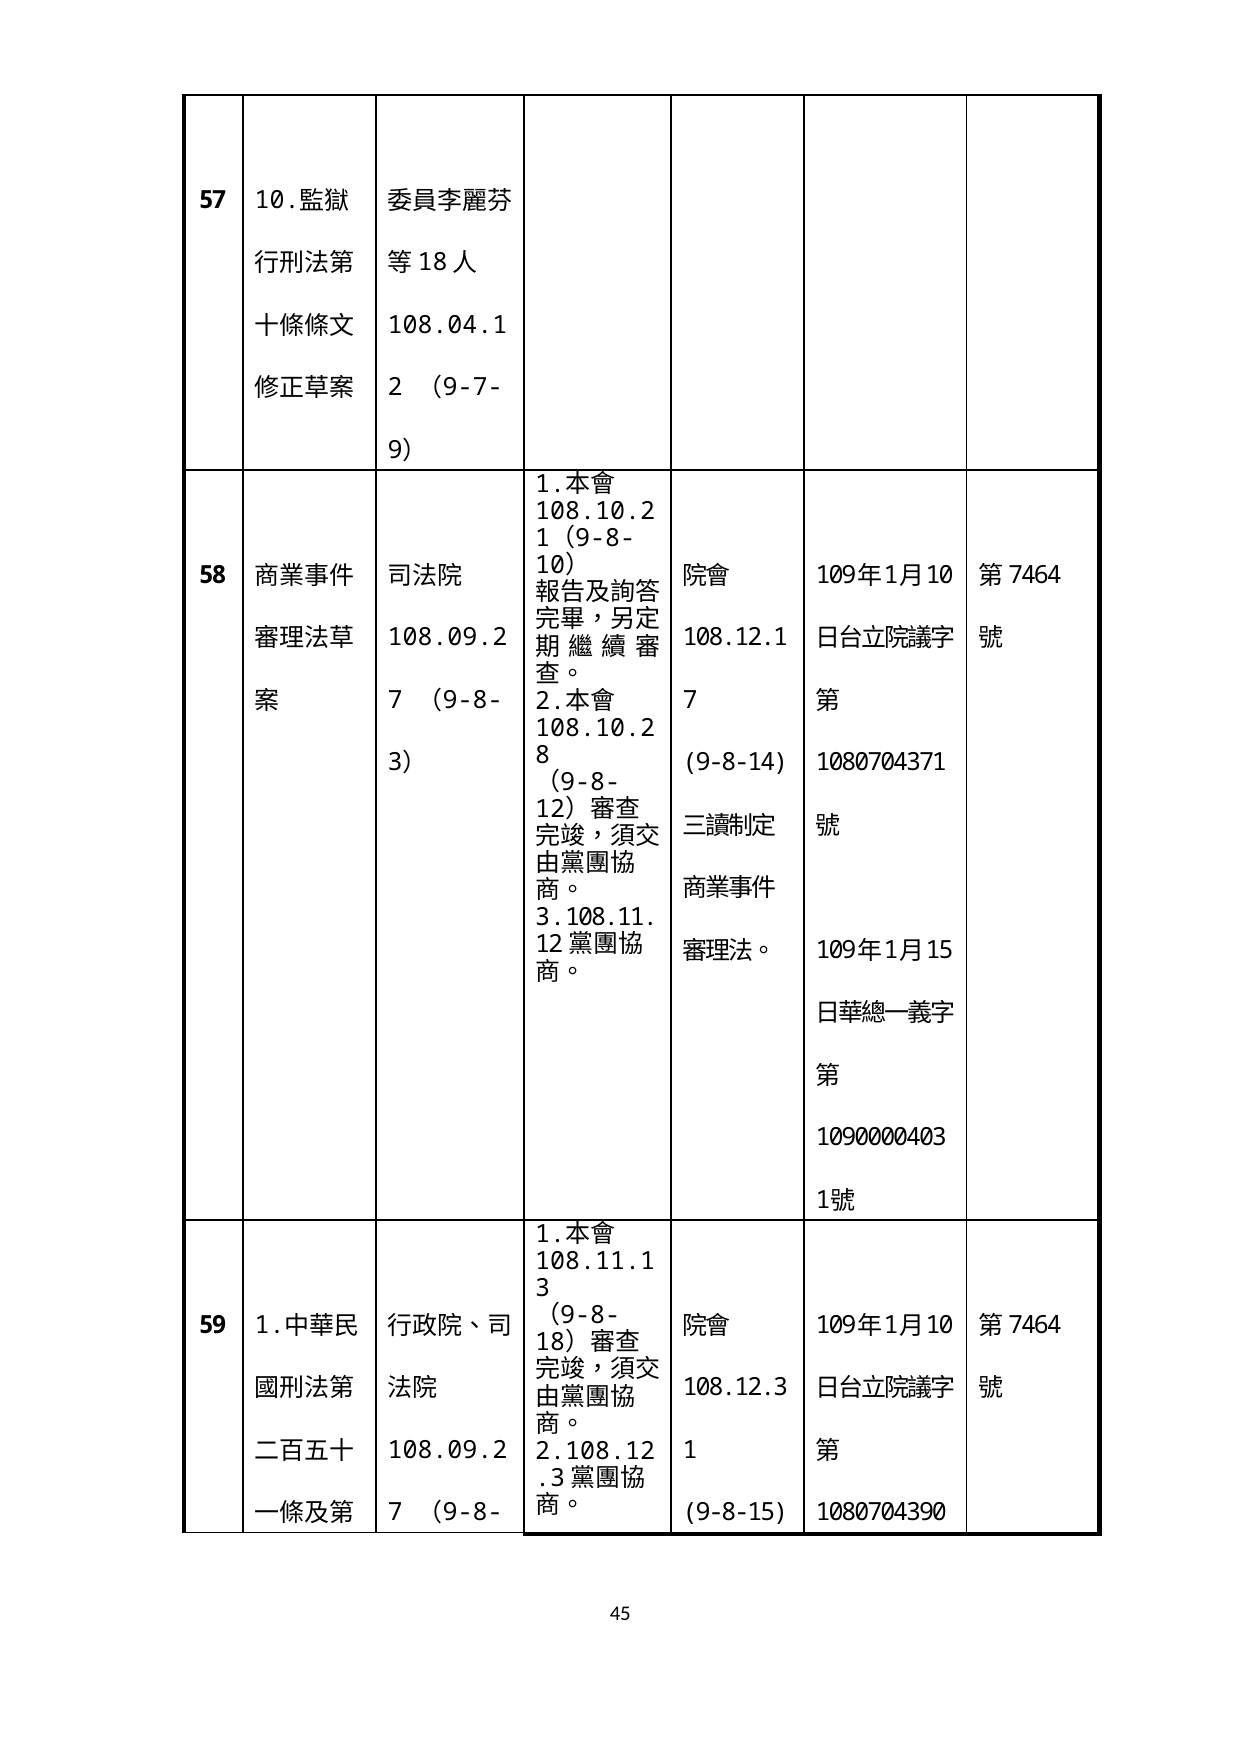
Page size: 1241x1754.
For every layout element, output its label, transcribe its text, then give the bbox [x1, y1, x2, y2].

table_cell [525, 96, 670, 469]
table_cell 院會 108.12.17 (9-8-14) 三讀制定商業事件審理法。 [672, 471, 803, 1219]
table_cell 司法院 108.09.27 （9-8-3） [377, 471, 523, 1219]
table_cell 109年1月10日台立院議字第1080704390 [805, 1221, 966, 1532]
table_cell [805, 96, 966, 469]
table_cell [967, 96, 1097, 469]
table_cell 第7464號 [967, 471, 1097, 1219]
table_cell 委員李麗芬等18人 108.04.12 （9-7-9） [377, 96, 523, 469]
table_cell [672, 96, 803, 469]
table_cell 第7464號 [967, 1221, 1097, 1532]
table_cell 58 [186, 471, 242, 1219]
table_cell 59 [186, 1221, 242, 1532]
table_cell 商業事件審理法草案 [244, 471, 375, 1219]
table_cell 109年1月10日台立院議字第1080704371號 109年1月15日華總一義字第10900004031號 [805, 471, 966, 1219]
table_cell 1.中華民國刑法第二百五十一條及第 [244, 1221, 375, 1532]
table_cell 10.監獄行刑法第十條條文修正草案 [244, 96, 375, 469]
table_cell 1.本會108.11.13 （9-8-18）審查完竣，須交由黨團協商。 2.108.12.3黨團協商。 [525, 1221, 670, 1532]
table_cell 院會 108.12.31 (9-8-15) [672, 1221, 803, 1532]
table_cell 57 [186, 96, 242, 469]
table_cell 行政院、司法院 108.09.27 （9-8- [377, 1221, 523, 1532]
table_cell 1.本會108.10.21（9-8-10） 報告及詢答完畢，另定期繼續審查。 2.本會108.10.28 （9-8-12）審查完竣，須交由黨團協商。 3.108.11.12黨團協商。 [525, 471, 670, 1219]
